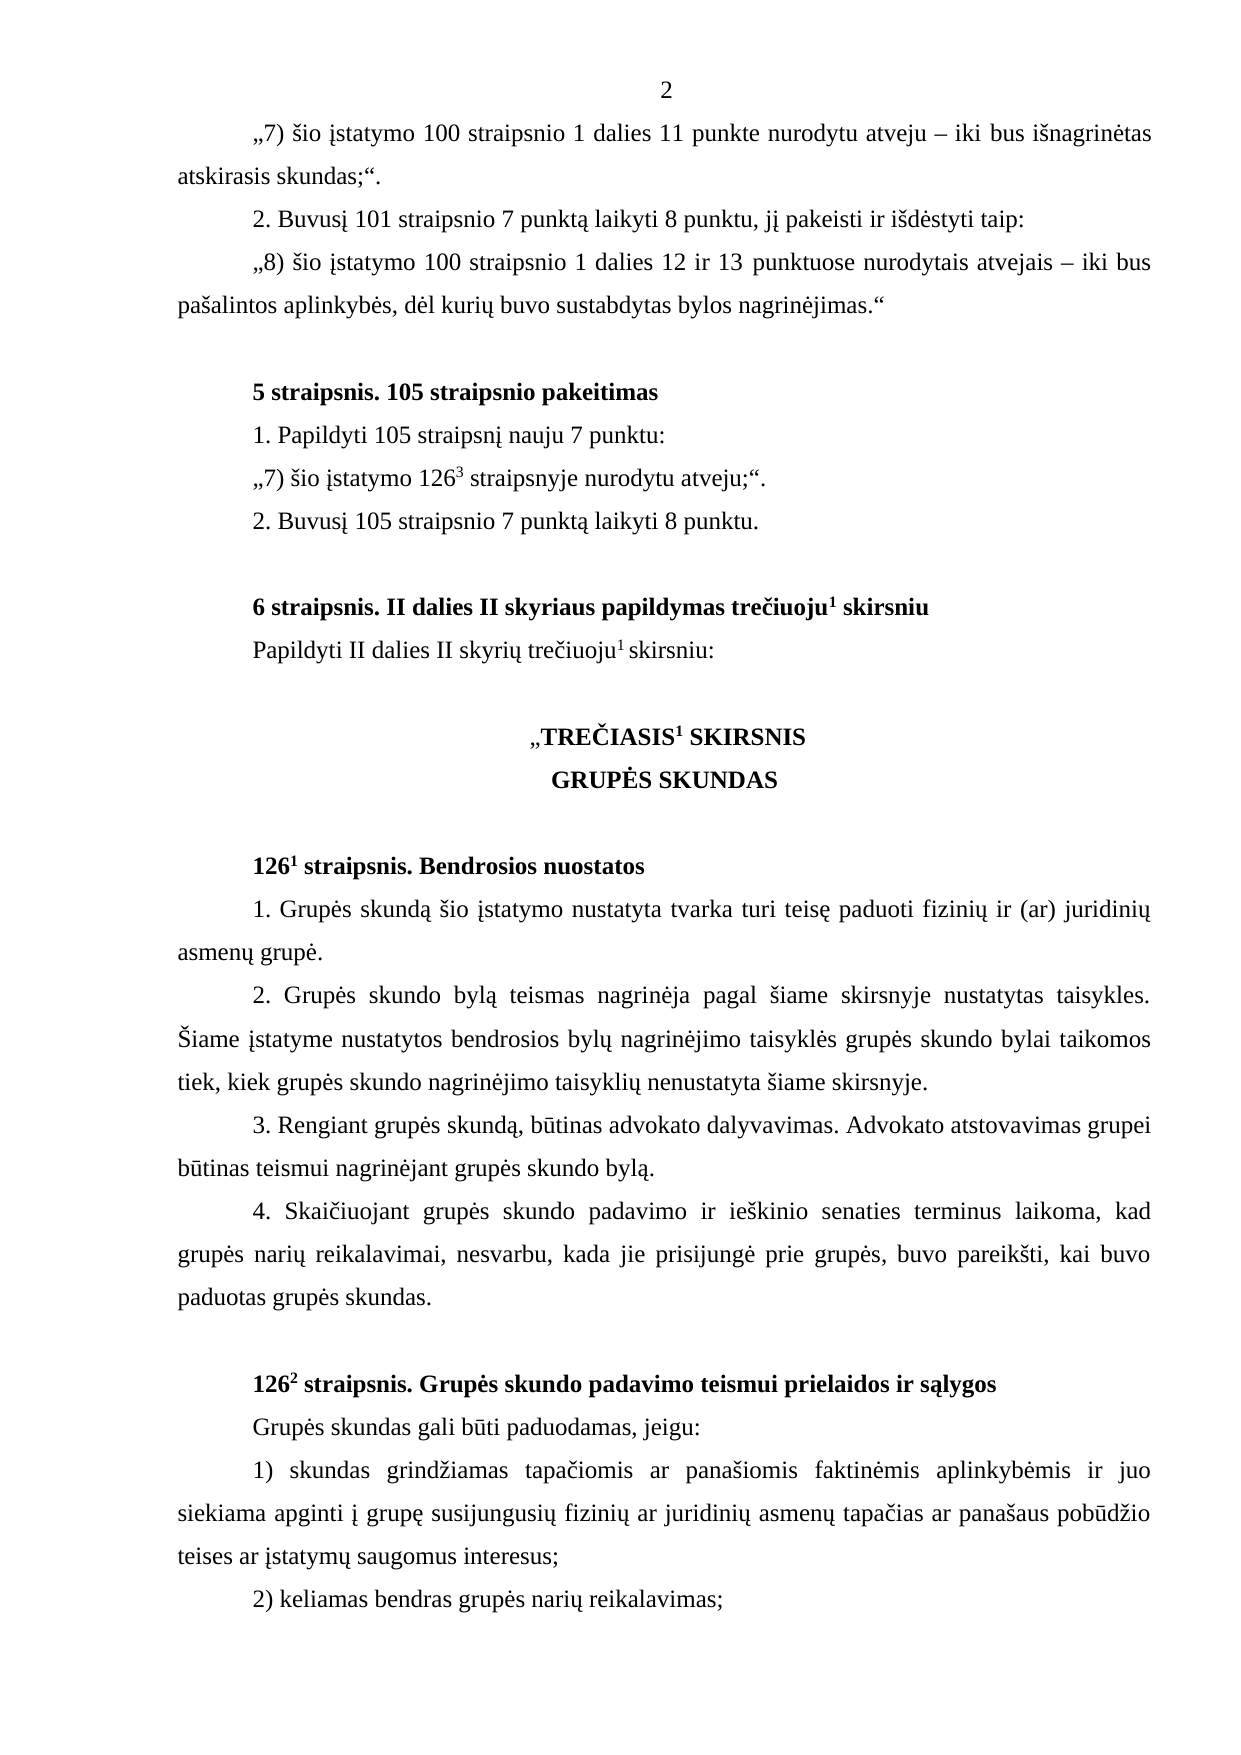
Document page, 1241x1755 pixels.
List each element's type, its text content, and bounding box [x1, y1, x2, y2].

text 6 straipsnis. II dalies II skyriaus papildymas trečiuoju1 skirsniu [177, 592, 1152, 621]
text GRUPĖS SKUNDAS [177, 765, 1152, 794]
text 2. Buvusį 101 straipsnio 7 punktą laikyti 8 punktu, jį pakeisti ir išdėstyti taip: [177, 204, 1152, 233]
text 3. Rengiant grupės skundą, būtinas advokato dalyvavimas. Advokato atstovavimas grupei būtinas teismui nagrinėjant grupės skundo bylą. [177, 1110, 1152, 1182]
text 1. Grupės skundą šio įstatymo nustatyta tvarka turi teisę paduoti fizinių ir (ar) juridinių asmenų grupė. [177, 894, 1152, 966]
text Papildyti II dalies II skyrių trečiuoju1 skirsniu: [177, 636, 1152, 664]
text 2. Grupės skundo bylą teismas nagrinėja pagal šiame skirsnyje nustatytas taisykles. Šiame įstatyme nustatytos bendrosios bylų nagrinėjimo taisyklės grupės skundo bylai taikomos tiek, kiek grupės skundo nagrinėjimo taisyklių nenustatyta šiame skirsnyje. [177, 981, 1152, 1096]
text 1262 straipsnis. Grupės skundo padavimo teismui prielaidos ir sąlygos [177, 1369, 1152, 1397]
text Grupės skundas gali būti paduodamas, jeigu: [177, 1412, 1152, 1441]
text „8) šio įstatymo 100 straipsnio 1 dalies 12 ir 13 punktuose nurodytais atvejais – iki bus pašalintos aplinkybės, dėl kurių buvo sustabdytas bylos nagrinėjimas.“ [177, 247, 1152, 319]
text 4. Skaičiuojant grupės skundo padavimo ir ieškinio senaties terminus laikoma, kad grupės narių reikalavimai, nesvarbu, kada jie prisijungė prie grupės, buvo pareikšti, kai buvo paduotas grupės skundas. [177, 1196, 1152, 1311]
text „7) šio įstatymo 100 straipsnio 1 dalies 11 punkte nurodytu atveju – iki bus išnagrinėtas atskirasis skundas;“. [177, 118, 1152, 190]
text 2. Buvusį 105 straipsnio 7 punktą laikyti 8 punktu. [177, 506, 1152, 535]
text 5 straipsnis. 105 straipsnio pakeitimas [177, 377, 1152, 406]
text 1. Papildyti 105 straipsnį nauju 7 punktu: [177, 420, 1152, 449]
text 1) skundas grindžiamas tapačiomis ar panašiomis faktinėmis aplinkybėmis ir juo siekiama apginti į grupę susijungusių fizinių ar juridinių asmenų tapačias ar panašaus pobūdžio teises ar įstatymų saugomus interesus; [177, 1455, 1152, 1570]
text „7) šio įstatymo 1263 straipsnyje nurodytu atveju;“. [177, 463, 1152, 492]
text 1261 straipsnis. Bendrosios nuostatos [177, 851, 1152, 880]
text 2) keliamas bendras grupės narių reikalavimas; [177, 1584, 1152, 1613]
text „TREČIASIS1 SKIRSNIS [177, 722, 1152, 751]
